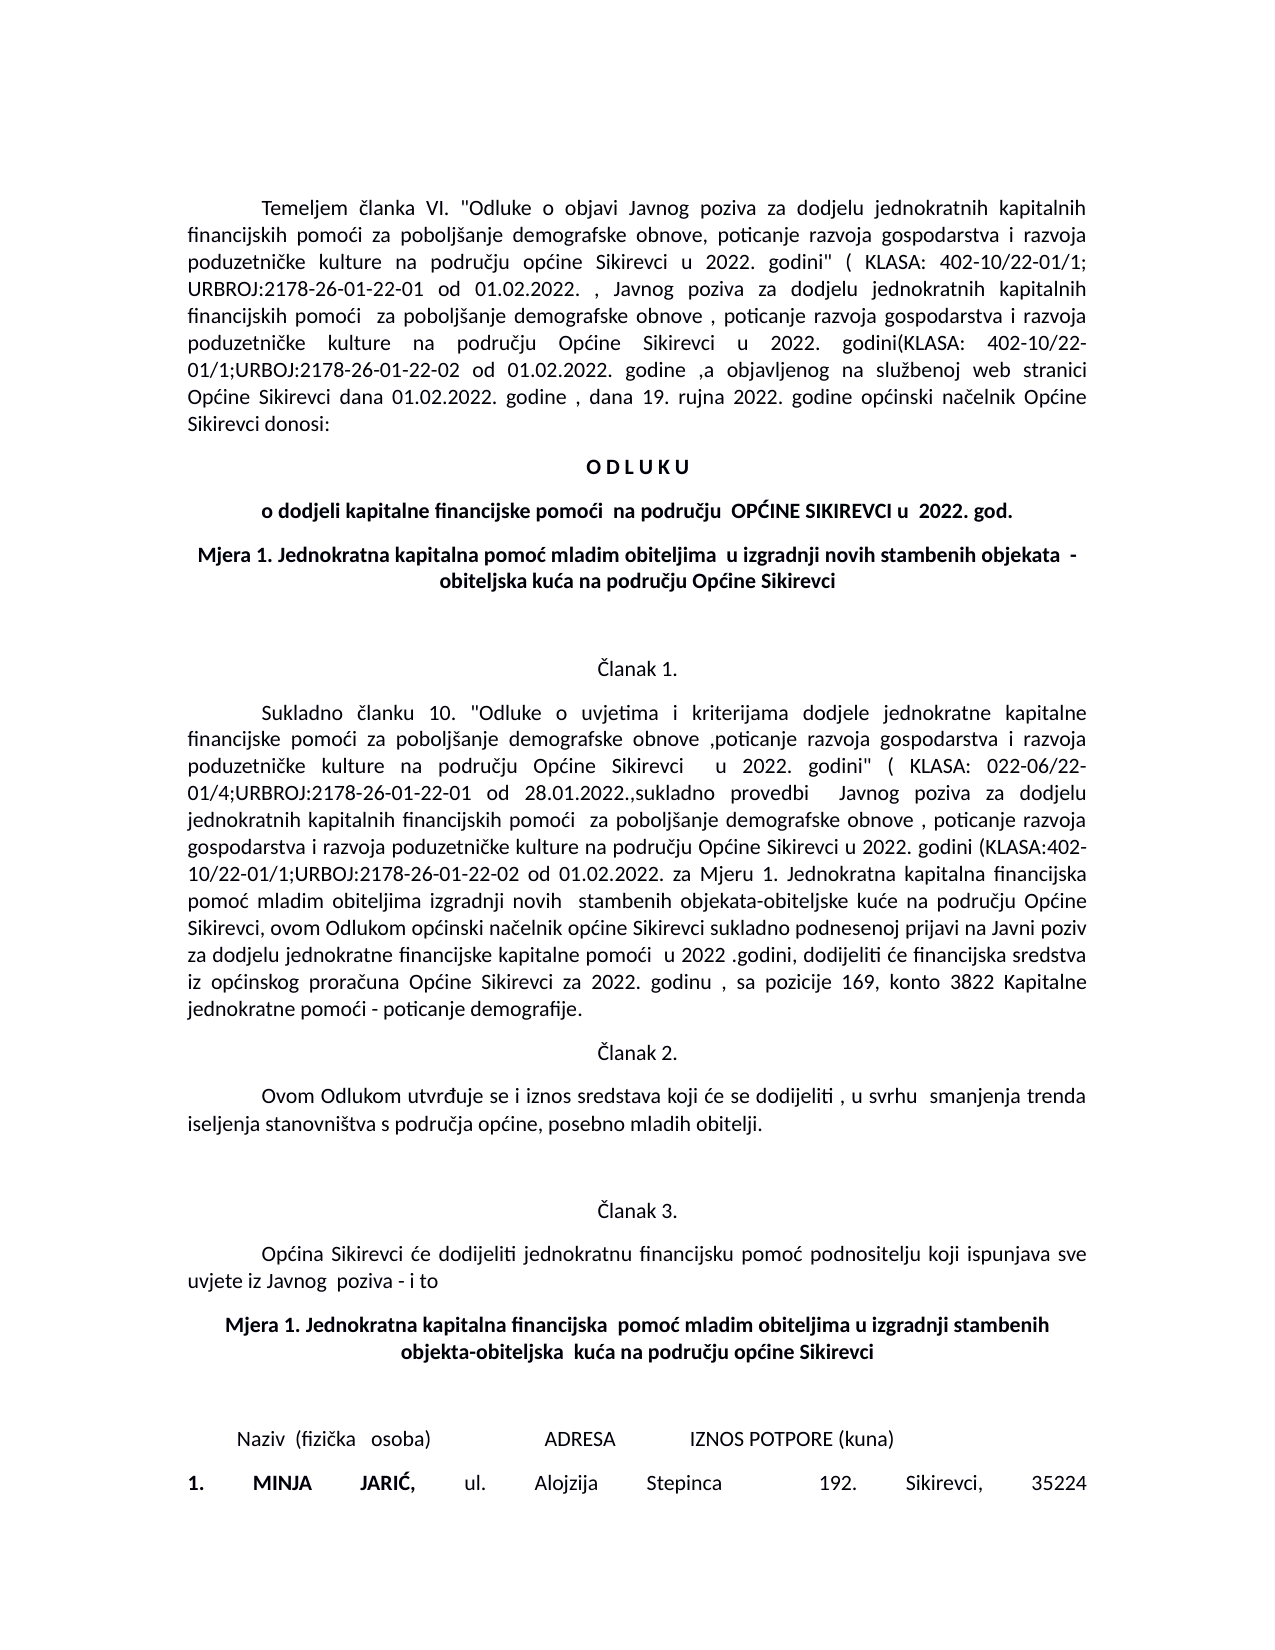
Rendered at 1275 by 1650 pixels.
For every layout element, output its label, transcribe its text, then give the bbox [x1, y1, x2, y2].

text Sukladno članku 10. "Odluke o uvjetima i kriterijama dodjele jednokratne kapitalne financijske pomoći za poboljšanje demografske obnove ,poticanje razvoja gospodarstva i razvoja poduzetničke kulture na području Općine Sikirevci u 2022. godini" ( KLASA: 022-06/22-01/4;URBROJ:2178-26-01-22-01 od 28.01.2022.,sukladno provedbi Javnog poziva za dodjelu jednokratnih kapitalnih financijskih pomoći za poboljšanje demografske obnove , poticanje razvoja gospodarstva i razvoja poduzetničke kulture na području Općine Sikirevci u 2022. godini (KLASA:402-10/22-01/1;URBOJ:2178-26-01-22-02 od 01.02.2022. za Mjeru 1. Jednokratna kapitalna financijska pomoć mladim obiteljima izgradnji novih stambenih objekata-obiteljske kuće na području Općine Sikirevci, ovom Odlukom općinski načelnik općine Sikirevci sukladno podnesenoj prijavi na Javni poziv za dodjelu jednokratne financijske kapitalne pomoći u 2022 .godini, dodijeliti će financijska sredstva iz općinskog proračuna Općine Sikirevci za 2022. godinu , sa pozicije 169, konto 3822 Kapitalne jednokratne pomoći - poticanje demografije. [187, 698, 1087, 1022]
text Članak 1. [187, 655, 1087, 682]
text 1. MINJA JARIĆ, ul. Alojzija Stepinca 192. Sikirevci, 35224 [187, 1469, 1087, 1496]
text O D L U K U [187, 453, 1087, 480]
text Mjera 1. Jednokratna kapitalna financijska pomoć mladim obiteljima u izgradnji stambenih objekta-obiteljska kuća na području općine Sikirevci [187, 1311, 1087, 1365]
text Naziv (fizička osoba) ADRESA IZNOS POTPORE (kuna) [187, 1425, 1087, 1452]
text Ovom Odlukom utvrđuje se i iznos sredstava koji će se dodijeliti , u svrhu smanjenja trenda iseljenja stanovništva s područja općine, posebno mladih obitelji. [187, 1082, 1087, 1136]
text Temeljem članka VI. "Odluke o objavi Javnog poziva za dodjelu jednokratnih kapitalnih financijskih pomoći za poboljšanje demografske obnove, poticanje razvoja gospodarstva i razvoja poduzetničke kulture na području općine Sikirevci u 2022. godini" ( KLASA: 402-10/22-01/1; URBROJ:2178-26-01-22-01 od 01.02.2022. , Javnog poziva za dodjelu jednokratnih kapitalnih financijskih pomoći za poboljšanje demografske obnove , poticanje razvoja gospodarstva i razvoja poduzetničke kulture na području Općine Sikirevci u 2022. godini(KLASA: 402-10/22-01/1;URBOJ:2178-26-01-22-02 od 01.02.2022. godine ,a objavljenog na službenoj web stranici Općine Sikirevci dana 01.02.2022. godine , dana 19. rujna 2022. godine općinski načelnik Općine Sikirevci donosi: [187, 194, 1087, 436]
text o dodjeli kapitalne financijske pomoći na području OPĆINE SIKIREVCI u 2022. god. [187, 497, 1087, 524]
text Mjera 1. Jednokratna kapitalna pomoć mladim obiteljima u izgradnji novih stambenih objekata -obiteljska kuća na području Općine Sikirevci [187, 540, 1087, 594]
text Općina Sikirevci će dodijeliti jednokratnu financijsku pomoć podnositelju koji ispunjava sve uvjete iz Javnog poziva - i to [187, 1240, 1087, 1294]
text Članak 2. [187, 1039, 1087, 1066]
text Članak 3. [187, 1197, 1087, 1224]
